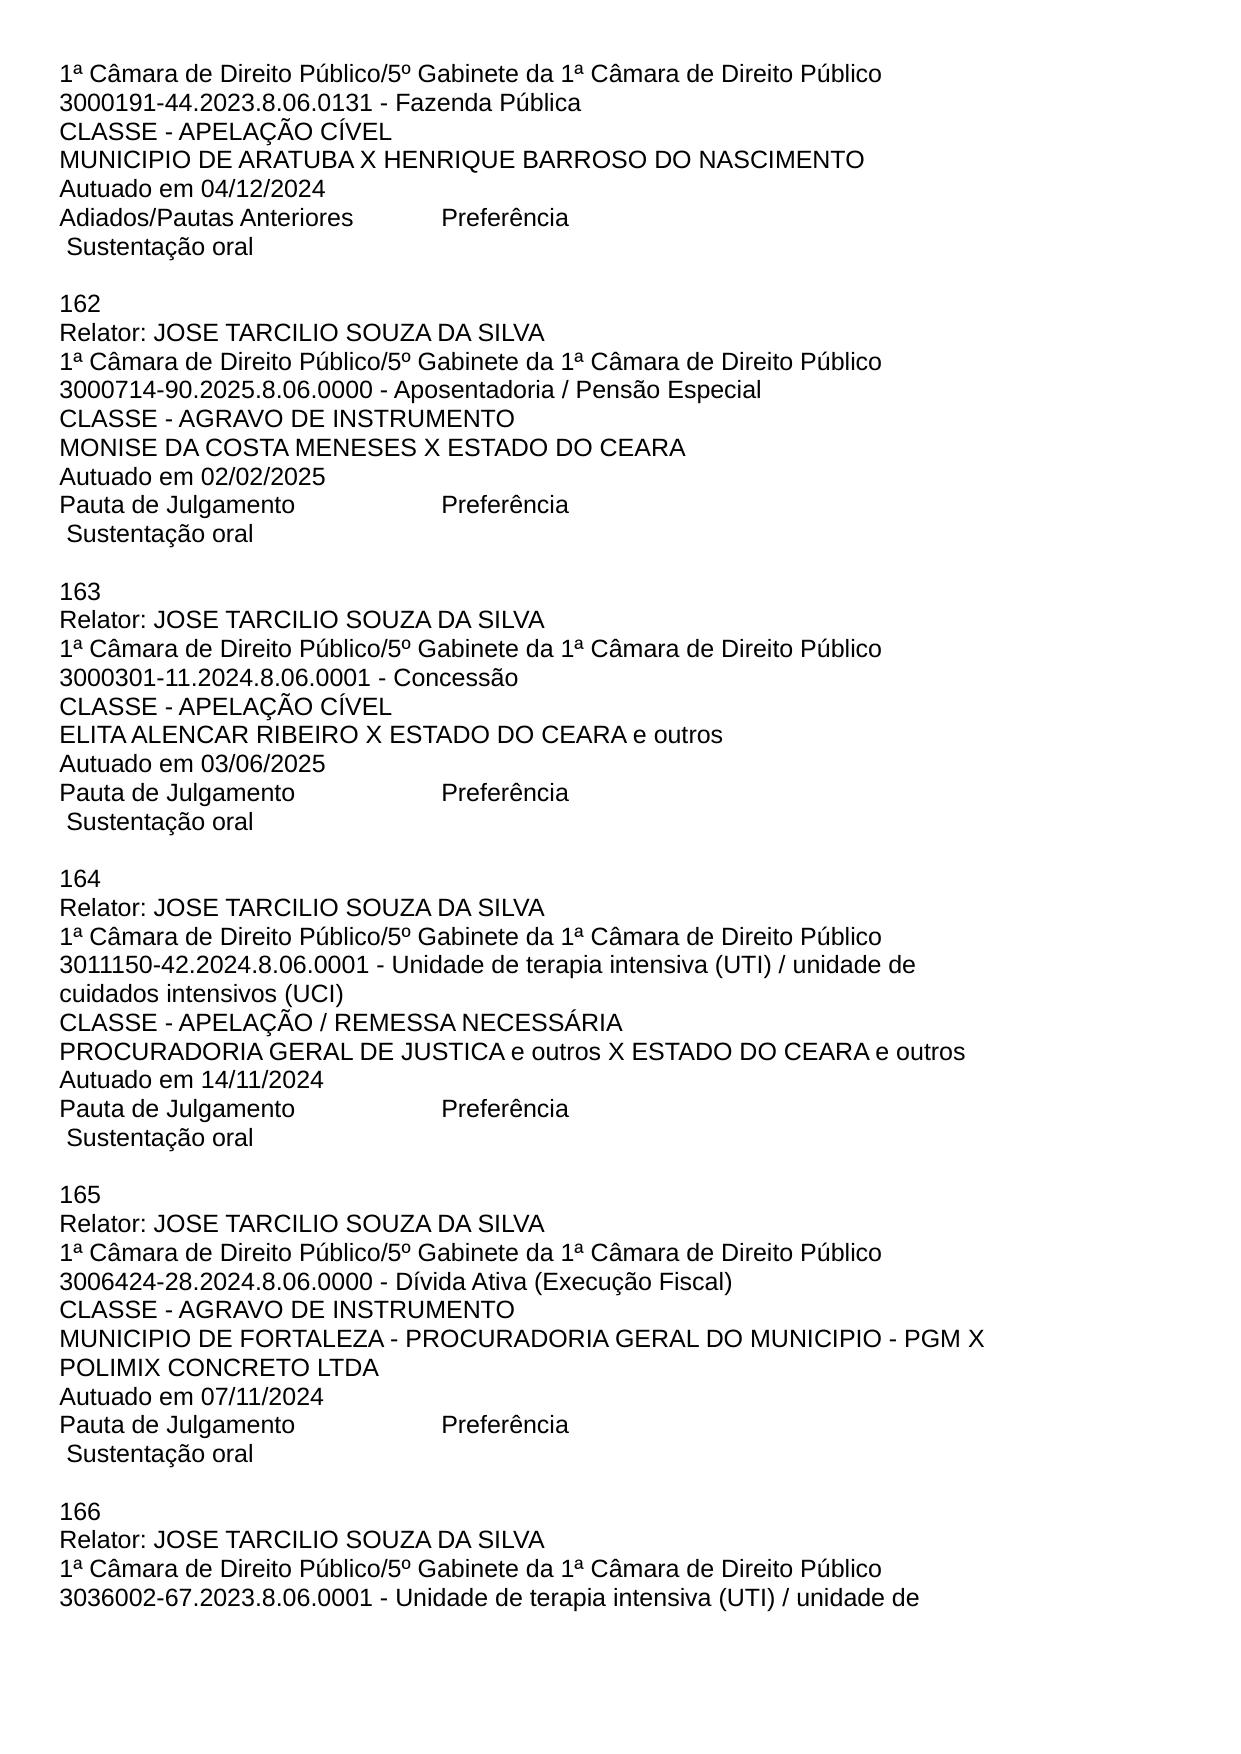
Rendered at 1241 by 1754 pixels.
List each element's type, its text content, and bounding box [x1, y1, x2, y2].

text Sustentação oral [59, 1123, 989, 1152]
text Relator: JOSE TARCILIO SOUZA DA SILVA [59, 893, 989, 922]
text 1ª Câmara de Direito Público/5º Gabinete da 1ª Câmara de Direito Público [59, 1554, 989, 1583]
text ELITA ALENCAR RIBEIRO X ESTADO DO CEARA e outros [59, 720, 989, 749]
text 164 [59, 864, 989, 893]
text Autuado em 04/12/2024 [59, 174, 989, 203]
text Sustentação oral [59, 519, 989, 548]
text Autuado em 14/11/2024 [59, 1065, 989, 1094]
text Pauta de Julgamento Preferência [59, 490, 989, 519]
text Relator: JOSE TARCILIO SOUZA DA SILVA [59, 318, 989, 347]
text Sustentação oral [59, 807, 989, 835]
text 1ª Câmara de Direito Público/5º Gabinete da 1ª Câmara de Direito Público [59, 634, 989, 663]
text CLASSE - AGRAVO DE INSTRUMENTO [59, 1295, 989, 1324]
text 163 [59, 577, 989, 605]
text Relator: JOSE TARCILIO SOUZA DA SILVA [59, 1525, 989, 1554]
text 166 [59, 1497, 989, 1525]
text Autuado em 03/06/2025 [59, 749, 989, 778]
text Pauta de Julgamento Preferência [59, 1094, 989, 1123]
text 3006424-28.2024.8.06.0000 - Dívida Ativa (Execução Fiscal) [59, 1267, 989, 1295]
text Adiados/Pautas Anteriores Preferência [59, 203, 989, 232]
text 1ª Câmara de Direito Público/5º Gabinete da 1ª Câmara de Direito Público [59, 922, 989, 950]
text CLASSE - APELAÇÃO CÍVEL [59, 117, 989, 145]
text MUNICIPIO DE ARATUBA X HENRIQUE BARROSO DO NASCIMENTO [59, 145, 989, 174]
text Relator: JOSE TARCILIO SOUZA DA SILVA [59, 1209, 989, 1238]
text 3036002-67.2023.8.06.0001 - Unidade de terapia intensiva (UTI) / unidade de [59, 1583, 989, 1612]
text Sustentação oral [59, 232, 989, 260]
text Relator: JOSE TARCILIO SOUZA DA SILVA [59, 605, 989, 634]
text 3000714-90.2025.8.06.0000 - Aposentadoria / Pensão Especial [59, 375, 989, 404]
text MUNICIPIO DE FORTALEZA - PROCURADORIA GERAL DO MUNICIPIO - PGM X POLIMIX CONCRETO LTDA [59, 1324, 989, 1382]
text CLASSE - APELAÇÃO CÍVEL [59, 692, 989, 720]
text Pauta de Julgamento Preferência [59, 1410, 989, 1439]
text Autuado em 02/02/2025 [59, 462, 989, 490]
text Sustentação oral [59, 1439, 989, 1468]
text Autuado em 07/11/2024 [59, 1382, 989, 1410]
text CLASSE - AGRAVO DE INSTRUMENTO [59, 404, 989, 433]
text Pauta de Julgamento Preferência [59, 778, 989, 807]
text 162 [59, 289, 989, 318]
text PROCURADORIA GERAL DE JUSTICA e outros X ESTADO DO CEARA e outros [59, 1037, 989, 1065]
text 165 [59, 1180, 989, 1209]
text 3000301-11.2024.8.06.0001 - Concessão [59, 663, 989, 692]
text 3011150-42.2024.8.06.0001 - Unidade de terapia intensiva (UTI) / unidade de cuidados intensivos (UCI) [59, 950, 989, 1008]
text 1ª Câmara de Direito Público/5º Gabinete da 1ª Câmara de Direito Público [59, 59, 989, 88]
text MONISE DA COSTA MENESES X ESTADO DO CEARA [59, 433, 989, 462]
text 3000191-44.2023.8.06.0131 - Fazenda Pública [59, 88, 989, 117]
text 1ª Câmara de Direito Público/5º Gabinete da 1ª Câmara de Direito Público [59, 347, 989, 375]
text 1ª Câmara de Direito Público/5º Gabinete da 1ª Câmara de Direito Público [59, 1238, 989, 1267]
text CLASSE - APELAÇÃO / REMESSA NECESSÁRIA [59, 1008, 989, 1037]
